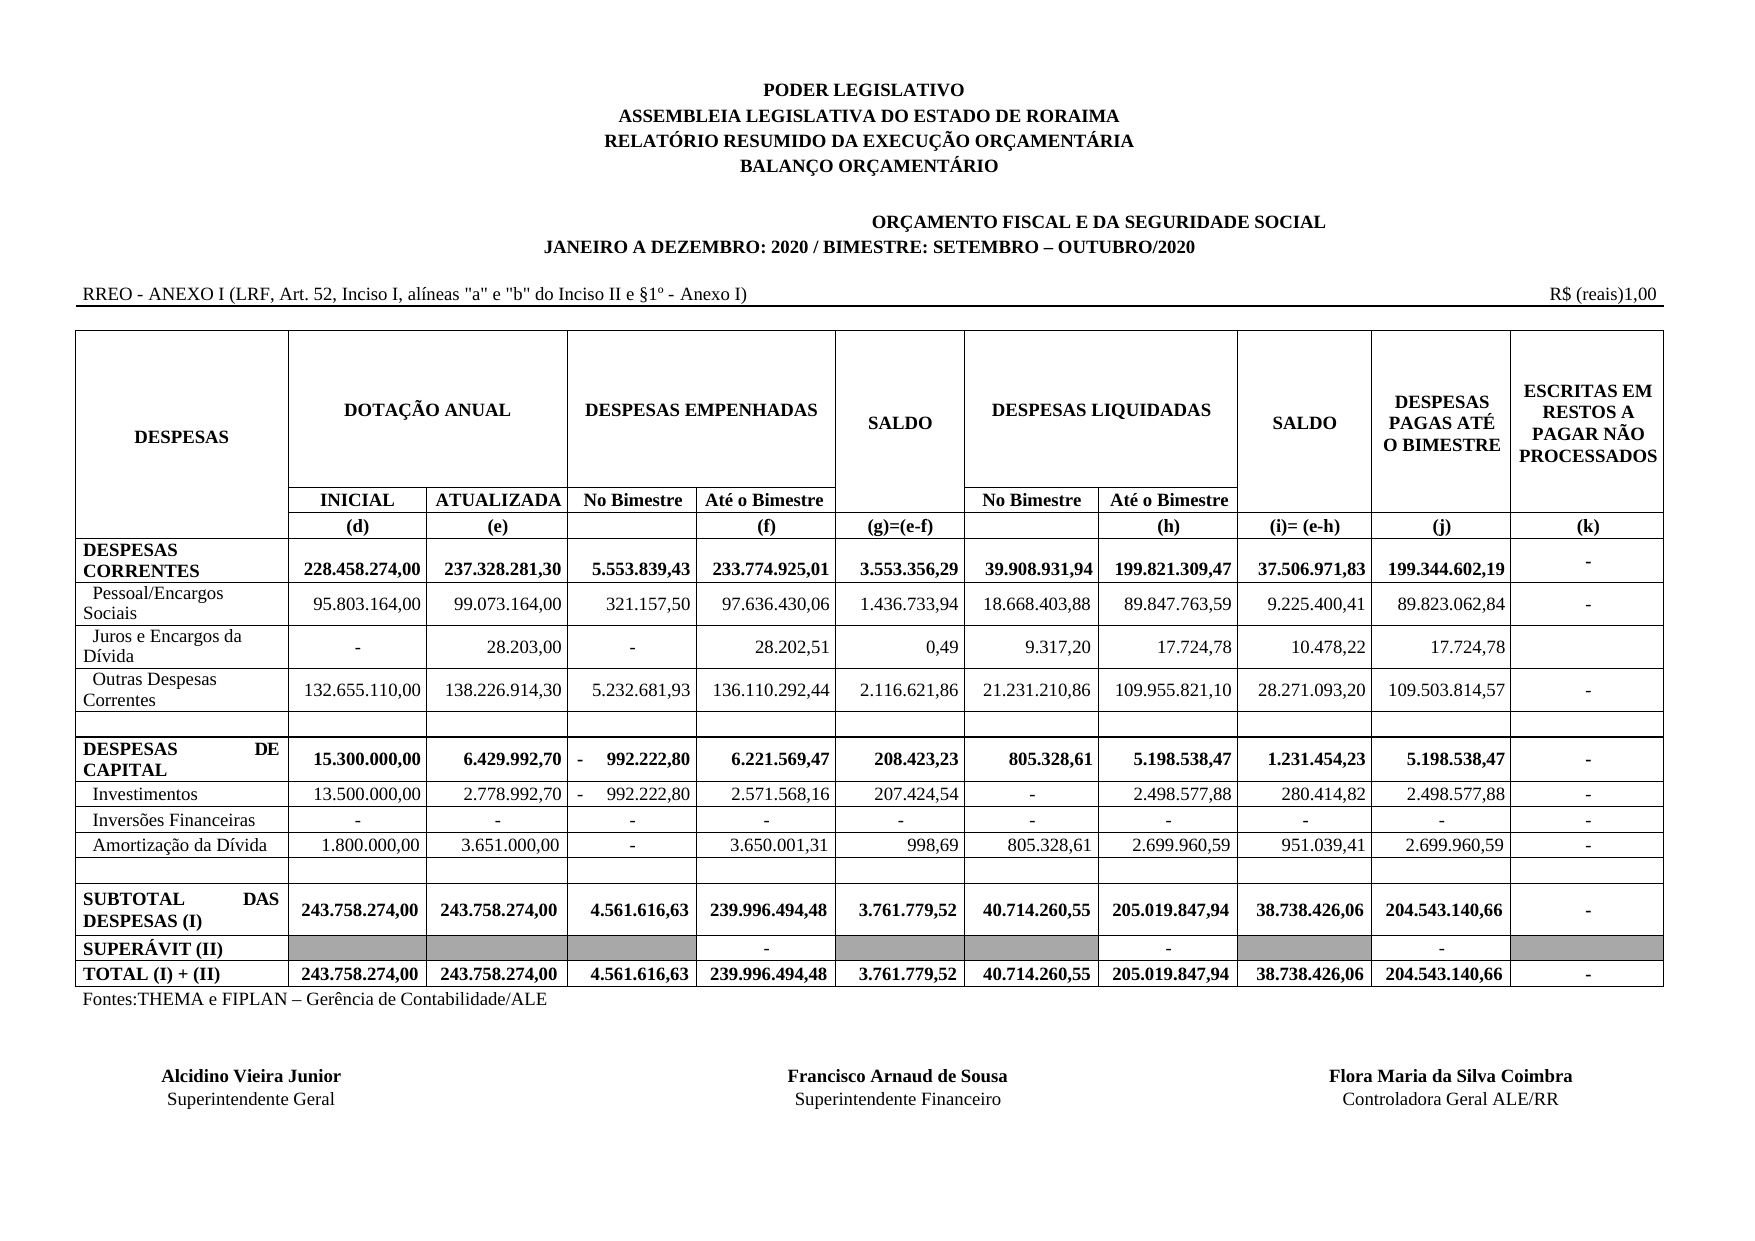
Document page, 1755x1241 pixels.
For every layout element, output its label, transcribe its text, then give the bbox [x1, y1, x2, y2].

table_cell Até o Bimestre [697, 488, 835, 512]
table_cell [289, 936, 426, 960]
table_header [568, 307, 836, 330]
table_cell INICIAL [289, 488, 426, 512]
table_cell - [697, 936, 835, 960]
table_cell [1238, 936, 1371, 960]
table_cell DESPESAS DE CAPITAL [76, 738, 288, 781]
table_cell 2.116.621,86 [836, 669, 964, 711]
table_cell [1099, 858, 1237, 883]
table_cell 5.198.538,47 [1372, 738, 1510, 781]
table_cell 321.157,50 [568, 583, 696, 625]
table_cell [568, 858, 696, 883]
subtitle ORÇAMENTO FISCAL E DA SEGURIDADE SOCIAL [506, 211, 1692, 232]
table_cell 951.039,41 [1238, 833, 1371, 857]
table_cell [427, 858, 567, 883]
table_cell [568, 936, 696, 960]
table_header [1511, 307, 1664, 330]
table_cell - [1511, 961, 1663, 986]
table_cell Juros e Encargos da Dívida [76, 626, 288, 668]
table_cell [697, 712, 835, 736]
table_cell 4.561.616,63 [568, 961, 696, 986]
table_cell 2.778.992,70 [427, 782, 567, 806]
table_cell DESPESAS [76, 331, 288, 537]
table_header [1372, 307, 1511, 330]
table_cell 205.019.847,94 [1099, 884, 1237, 934]
table_cell 2.699.960,59 [1099, 833, 1237, 857]
table_cell 1.231.454,23 [1238, 738, 1371, 781]
text JANEIRO A DEZEMBRO: 2020 / BIMESTRE: SETEMBRO – OUTUBRO/2020 [507, 236, 1232, 257]
table_cell 9.317,20 [965, 626, 1098, 668]
table_cell 199.344.602,19 [1372, 539, 1510, 582]
table_cell [1238, 858, 1371, 883]
table_cell - [568, 833, 696, 857]
table_cell - [1511, 782, 1663, 806]
table_cell 97.636.430,06 [697, 583, 835, 625]
table_cell 0,49 [836, 626, 964, 668]
table_cell - [965, 782, 1098, 806]
table_cell Até o Bimestre [1099, 488, 1237, 512]
table_cell 243.758.274,00 [427, 961, 567, 986]
table_cell TOTAL (I) + (II) [76, 961, 288, 986]
table_cell 2.498.577,88 [1372, 782, 1510, 806]
text RREO - ANEXO I (LRF, Art. 52, Inciso I, alíneas "a" e "b" do Inciso II e §1º - Anexo I) R$ (reais)1,00 [62, 283, 1677, 304]
table_cell 136.110.292,44 [697, 669, 835, 711]
table_cell [965, 858, 1098, 883]
table_cell - [1372, 807, 1510, 832]
table_cell 4.561.616,63 [568, 884, 696, 934]
table_cell 28.271.093,20 [1238, 669, 1371, 711]
table_cell (g)=(e-f) [836, 513, 964, 537]
table_header [836, 307, 965, 330]
table_cell 2.571.568,16 [697, 782, 835, 806]
table_cell Amortização da Dívida [76, 833, 288, 857]
table_cell 5.553.839,43 [568, 539, 696, 582]
table_cell 39.908.931,94 [965, 539, 1098, 582]
table_cell 805.328,61 [965, 738, 1098, 781]
table_cell - [289, 626, 426, 668]
table_cell 3.553.356,29 [836, 539, 964, 582]
table_cell - [568, 807, 696, 832]
table_cell [1099, 712, 1237, 736]
table_cell 208.423,23 [836, 738, 964, 781]
table_header [288, 307, 567, 330]
table_cell [1511, 626, 1663, 668]
table_cell [1372, 712, 1510, 736]
table_cell ATUALIZADA [427, 488, 567, 512]
table_header [76, 307, 288, 330]
table_cell 228.458.274,00 [289, 539, 426, 582]
table_cell [697, 858, 835, 883]
table_header [1238, 307, 1372, 330]
table_cell 17.724,78 [1372, 626, 1510, 668]
table_cell 243.758.274,00 [427, 884, 567, 934]
table_cell 2.498.577,88 [1099, 782, 1237, 806]
table_cell [427, 936, 567, 960]
table_cell 205.019.847,94 [1099, 961, 1237, 986]
table_cell No Bimestre [965, 488, 1098, 512]
table_cell 89.823.062,84 [1372, 583, 1510, 625]
table_cell DESPESAS CORRENTES [76, 539, 288, 582]
table_cell - [1511, 884, 1663, 934]
table_cell 204.543.140,66 [1372, 884, 1510, 934]
text Fontes:THEMA e FIPLAN – Gerência de Contabilidade/ALE [82, 988, 1692, 1010]
table_cell (d) [289, 513, 426, 537]
table_cell DOTAÇÃO ANUAL [289, 331, 567, 487]
table_cell [76, 712, 288, 736]
table_cell 3.651.000,00 [427, 833, 567, 857]
table_cell 204.543.140,66 [1372, 961, 1510, 986]
table_cell 1.436.733,94 [836, 583, 964, 625]
table_cell 10.478,22 [1238, 626, 1371, 668]
table_cell 3.650.001,31 [697, 833, 835, 857]
table_cell - [1372, 936, 1510, 960]
table_cell - [289, 807, 426, 832]
table_cell SALDO [1238, 331, 1371, 512]
table_cell 243.758.274,00 [289, 884, 426, 934]
table_cell [1238, 712, 1371, 736]
table_cell [965, 513, 1098, 537]
table_cell [568, 712, 696, 736]
table_cell 13.500.000,00 [289, 782, 426, 806]
table_cell 207.424,54 [836, 782, 964, 806]
table_cell [1511, 712, 1663, 736]
table_cell (i)= (e-h) [1238, 513, 1371, 537]
table_cell - [1511, 738, 1663, 781]
table_cell (e) [427, 513, 567, 537]
table_cell 17.724,78 [1099, 626, 1237, 668]
table_cell 21.231.210,86 [965, 669, 1098, 711]
table_cell 2.699.960,59 [1372, 833, 1510, 857]
table_cell - [568, 626, 696, 668]
table_cell 239.996.494,48 [697, 961, 835, 986]
table_cell No Bimestre [568, 488, 696, 512]
table_cell 3.761.779,52 [836, 961, 964, 986]
table_cell [289, 858, 426, 883]
table_cell ESCRITAS EM RESTOS A PAGAR NÃO PROCESSADOS [1511, 331, 1663, 512]
table_cell Controladora Geral ALE/RR [1168, 1089, 1577, 1112]
table_cell 3.761.779,52 [836, 884, 964, 934]
table_cell (j) [1372, 513, 1510, 537]
table_cell - 992.222,80 [568, 738, 696, 781]
table_cell 38.738.426,06 [1238, 884, 1371, 934]
table_cell 37.506.971,83 [1238, 539, 1371, 582]
table_cell Superintendente Geral [156, 1089, 564, 1112]
table_cell (f) [697, 513, 835, 537]
table_cell 6.429.992,70 [427, 738, 567, 781]
table_cell 9.225.400,41 [1238, 583, 1371, 625]
table_cell - [1511, 807, 1663, 832]
table_cell [76, 858, 288, 883]
table_cell Outras Despesas Correntes [76, 669, 288, 711]
table_cell - [427, 807, 567, 832]
table_cell (k) [1511, 513, 1663, 537]
table_cell 99.073.164,00 [427, 583, 567, 625]
table_cell 28.202,51 [697, 626, 835, 668]
table_cell 998,69 [836, 833, 964, 857]
table_cell 109.503.814,57 [1372, 669, 1510, 711]
table_header Alcidino Vieira Junior [156, 1066, 564, 1089]
table_cell - [1238, 807, 1371, 832]
table_cell [836, 712, 964, 736]
table_cell 18.668.403,88 [965, 583, 1098, 625]
table_cell Investimentos [76, 782, 288, 806]
table_cell 243.758.274,00 [289, 961, 426, 986]
table_cell 40.714.260,55 [965, 884, 1098, 934]
table_cell - [965, 807, 1098, 832]
table_cell 280.414,82 [1238, 782, 1371, 806]
table_cell 109.955.821,10 [1099, 669, 1237, 711]
table_cell 5.198.538,47 [1099, 738, 1237, 781]
table_cell SUBTOTAL DAS DESPESAS (I) [76, 884, 288, 934]
table_cell - [1511, 539, 1663, 582]
table_cell 805.328,61 [965, 833, 1098, 857]
table_cell 89.847.763,59 [1099, 583, 1237, 625]
table_cell Inversões Financeiras [76, 807, 288, 832]
table_cell (h) [1099, 513, 1237, 537]
table_cell [568, 513, 696, 537]
table_cell [427, 712, 567, 736]
table_cell [836, 936, 964, 960]
table_cell 199.821.309,47 [1099, 539, 1237, 582]
table_cell SALDO [836, 331, 964, 512]
table_cell [289, 712, 426, 736]
table_cell 5.232.681,93 [568, 669, 696, 711]
table_cell [1511, 858, 1663, 883]
table_header Flora Maria da Silva Coimbra [1168, 1066, 1577, 1089]
table_cell 15.300.000,00 [289, 738, 426, 781]
table_cell Pessoal/Encargos Sociais [76, 583, 288, 625]
table_cell - [1511, 833, 1663, 857]
table_cell 6.221.569,47 [697, 738, 835, 781]
table_cell DESPESAS PAGAS ATÉ O BIMESTRE [1372, 331, 1510, 512]
table_header [965, 307, 1237, 330]
table_cell [965, 712, 1098, 736]
table_header Francisco Arnaud de Sousa [564, 1066, 1168, 1089]
table_cell SUPERÁVIT (II) [76, 936, 288, 960]
table_cell 138.226.914,30 [427, 669, 567, 711]
table_cell 95.803.164,00 [289, 583, 426, 625]
table_cell DESPESAS LIQUIDADAS [965, 331, 1237, 487]
table_cell 233.774.925,01 [697, 539, 835, 582]
table_cell Superintendente Financeiro [564, 1089, 1168, 1112]
table_cell - [697, 807, 835, 832]
table_cell DESPESAS EMPENHADAS [568, 331, 835, 487]
table_cell 132.655.110,00 [289, 669, 426, 711]
table_cell 38.738.426,06 [1238, 961, 1371, 986]
table_cell - [1099, 807, 1237, 832]
table_cell - [836, 807, 964, 832]
table_cell [1372, 858, 1510, 883]
table_cell 28.203,00 [427, 626, 567, 668]
table_cell [965, 936, 1098, 960]
table_cell 1.800.000,00 [289, 833, 426, 857]
table_cell - [1511, 583, 1663, 625]
table_cell 237.328.281,30 [427, 539, 567, 582]
table_cell - [1511, 669, 1663, 711]
table_cell [1511, 936, 1663, 960]
table_cell 239.996.494,48 [697, 884, 835, 934]
table_cell [836, 858, 964, 883]
table_cell 40.714.260,55 [965, 961, 1098, 986]
table_cell - 992.222,80 [568, 782, 696, 806]
table_cell - [1099, 936, 1237, 960]
